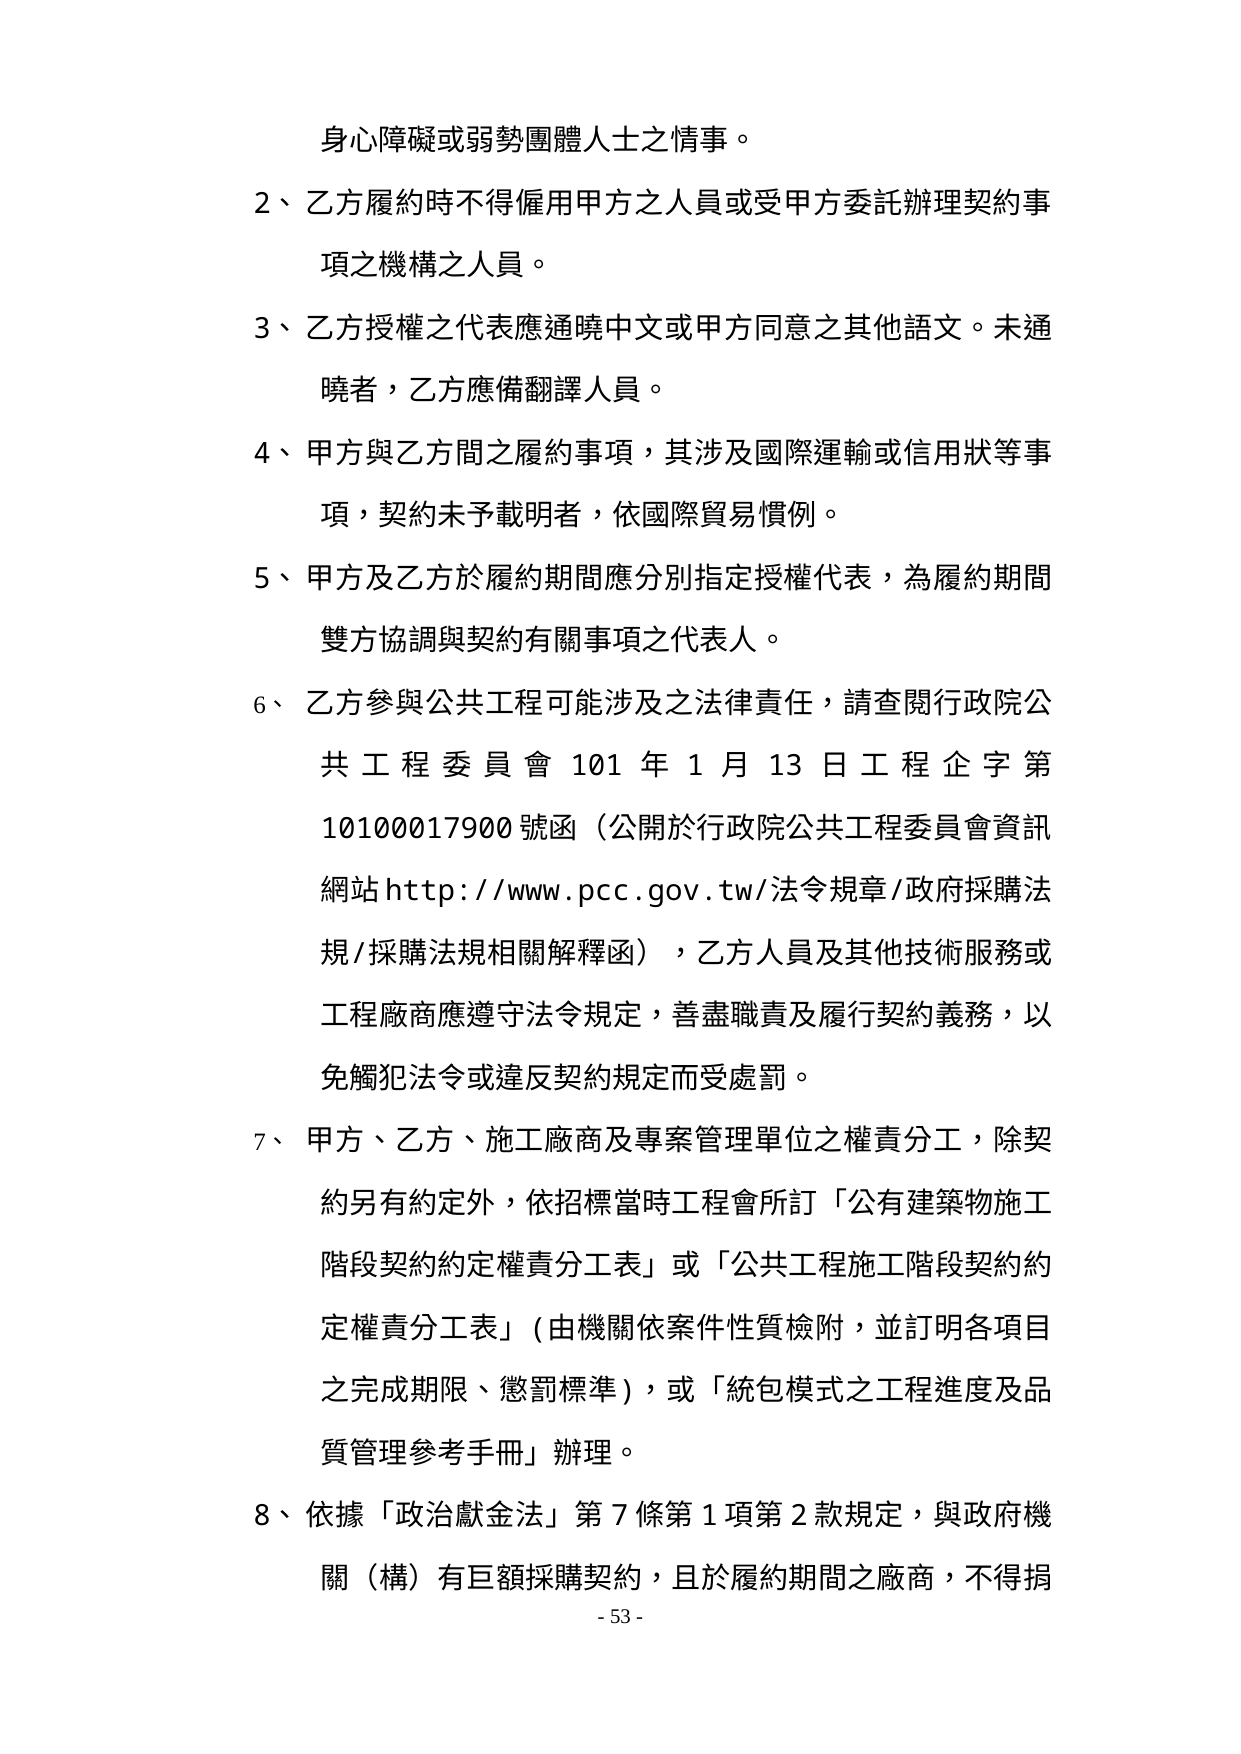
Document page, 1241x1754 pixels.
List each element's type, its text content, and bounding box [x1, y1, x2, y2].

list 甲方與乙方間之履約事項，其涉及國際運輸或信用狀等事項，契約未予載明者，依國際貿易慣例。 [253, 409, 1053, 534]
list 乙方授權之代表應通曉中文或甲方同意之其他語文。未通曉者，乙方應備翻譯人員。 [253, 284, 1053, 409]
list 乙方參與公共工程可能涉及之法律責任，請查閱行政院公共工程委員會101年1月13日工程企字第10100017900號函（公開於行政院公共工程委員會資訊網站http://www.pcc.gov.tw/法令規章/政府採購法規/採購法規相關解釋函），乙方人員及其他技術服務或工程廠商應遵守法令規定，善盡職責及履行契約義務，以免觸犯法令或違反契約規定而受處罰。 [253, 659, 1053, 1096]
list 依據「政治獻金法」第7條第1項第2款規定，與政府機關（構）有巨額採購契約，且於履約期間之廠商，不得捐 [253, 1471, 1053, 1596]
list 乙方履約時不得僱用甲方之人員或受甲方委託辦理契約事項之機構之人員。 [253, 159, 1053, 284]
list 身心障礙或弱勢團體人士之情事。 [253, 96, 1053, 159]
list 甲方及乙方於履約期間應分別指定授權代表，為履約期間雙方協調與契約有關事項之代表人。 [253, 534, 1053, 659]
list 甲方、乙方、施工廠商及專案管理單位之權責分工，除契約另有約定外，依招標當時工程會所訂「公有建築物施工階段契約約定權責分工表」或「公共工程施工階段契約約定權責分工表」(由機關依案件性質檢附，並訂明各項目之完成期限、懲罰標準)，或「統包模式之工程進度及品質管理參考手冊」辦理。 [253, 1096, 1053, 1471]
